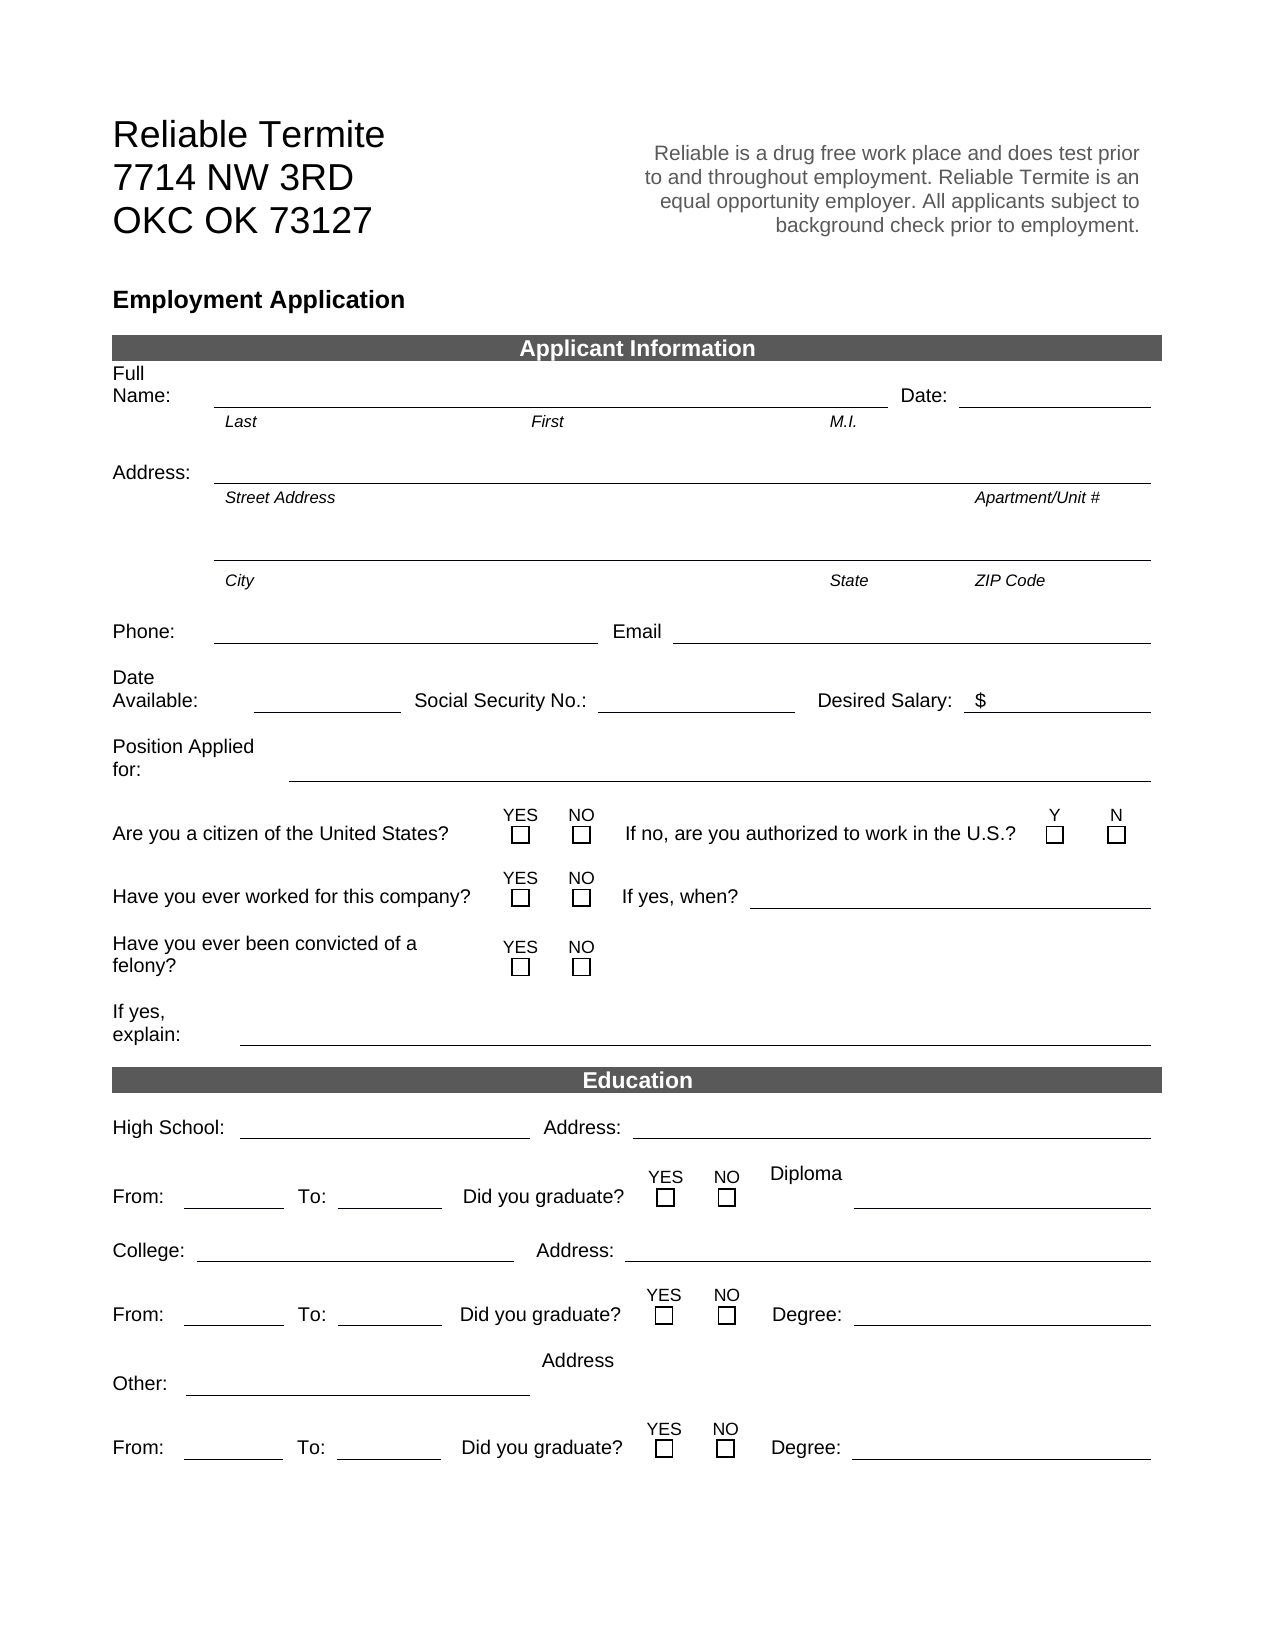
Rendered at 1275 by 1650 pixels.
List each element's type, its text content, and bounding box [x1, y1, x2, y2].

table_header [214, 613, 598, 642]
table_header NO [555, 932, 608, 977]
table_header From: [101, 1418, 184, 1458]
table_header Address: [530, 1349, 625, 1394]
table_header YES [636, 1162, 695, 1207]
table_header Diploma: [758, 1162, 853, 1207]
table_header N [1081, 805, 1151, 845]
table_header If no, are you authorized to work in the U.S.? [608, 805, 1028, 845]
table_cell [101, 407, 214, 431]
table_header YES [486, 868, 555, 908]
table_header [598, 666, 795, 712]
table_header [818, 361, 888, 407]
table_header YES [486, 932, 555, 977]
table_header Did you graduate? [442, 1285, 632, 1325]
table_header [854, 1162, 1151, 1207]
table_cell [101, 483, 214, 507]
table_header NO [695, 1162, 758, 1207]
table_header [854, 1285, 1151, 1325]
table_header High School: [101, 1093, 240, 1138]
table_header [673, 613, 1151, 642]
table_header [959, 361, 1151, 407]
table_header Are you a citizen of the United States? [101, 805, 486, 845]
table_cell Apartment/Unit # [964, 484, 1151, 507]
table_header Other: [101, 1349, 186, 1394]
table_header YES [486, 805, 555, 845]
table_header NO [555, 805, 608, 845]
table_header From: [101, 1162, 184, 1207]
table_cell M.I. [818, 408, 888, 431]
table_header [184, 1418, 283, 1458]
table_header Degree: [758, 1285, 853, 1325]
table_header [625, 1349, 1151, 1394]
table_cell ZIP Code [964, 561, 1151, 590]
table_header College: [101, 1231, 197, 1261]
table_header From: [101, 1285, 184, 1325]
table_header Did you graduate? [442, 1162, 636, 1207]
table_cell Street Address [214, 484, 963, 507]
table_header [214, 453, 963, 483]
table_header Email [598, 613, 673, 642]
table_header Address: [530, 1093, 632, 1138]
table_header [240, 1000, 1151, 1045]
table_header Date: [888, 361, 959, 407]
table_header Y [1028, 805, 1081, 845]
table_header [608, 932, 1151, 977]
table_header [186, 1349, 530, 1394]
table_cell [888, 407, 959, 431]
table_header [338, 1285, 442, 1325]
table_header [101, 530, 214, 560]
table_cell City [214, 561, 818, 590]
subtitle Education [112, 1067, 1162, 1093]
table_header NO [694, 1418, 757, 1458]
table_header Full Name: [101, 361, 214, 407]
table_cell [959, 408, 1151, 431]
table_header [520, 361, 818, 407]
table_cell Last [214, 408, 520, 431]
table_header Have you ever been convicted of a felony? [101, 932, 486, 977]
table_header Degree: [757, 1418, 852, 1458]
table_header If yes, when? [608, 868, 749, 908]
table_cell State [818, 561, 963, 590]
table_header To: [283, 1418, 337, 1458]
table_header Position Applied for: [101, 735, 289, 781]
table_header [254, 666, 401, 712]
table_header [338, 1162, 442, 1207]
table_header To: [284, 1285, 337, 1325]
table_header [214, 530, 818, 560]
table_header [337, 1418, 441, 1458]
table_header [240, 1093, 530, 1138]
table_header NO [695, 1285, 758, 1325]
table_header [184, 1285, 284, 1325]
subtitle Employment Application [112, 285, 1162, 314]
table_header NO [555, 868, 608, 908]
table_header To: [284, 1162, 337, 1207]
table_header YES [634, 1418, 694, 1458]
table_header [289, 735, 1151, 781]
table_header Social Security No.: [401, 666, 598, 712]
table_header [818, 530, 963, 560]
table_header If yes, explain: [101, 1000, 240, 1045]
table_header Address: [101, 453, 214, 483]
subtitle Applicant Information [112, 335, 1162, 361]
table_header [625, 1231, 1151, 1261]
table_header [964, 453, 1151, 483]
table_header [214, 361, 520, 407]
table_header [852, 1418, 1151, 1458]
table_header Reliable is a drug free work place and does test prior to and throughout employment. Reliable Termite is an equal opportunity employer. All applicants subject to background check prior to employment. [626, 113, 1151, 264]
table_header [633, 1093, 1151, 1138]
table_header $ [964, 666, 1151, 712]
table_cell First [520, 408, 818, 431]
table_header Phone: [101, 613, 214, 642]
table_header Did you graduate? [441, 1418, 634, 1458]
table_header Address: [514, 1231, 625, 1261]
table_header Desired Salary: [795, 666, 964, 712]
table_header Have you ever worked for this company? [101, 868, 486, 908]
table_header [197, 1231, 514, 1261]
table_header [750, 868, 1151, 908]
table_header [184, 1162, 284, 1207]
table_header YES [633, 1285, 695, 1325]
table_header Date Available: [101, 666, 254, 712]
table_cell [101, 560, 214, 590]
table_header Reliable Termite 7714 NW 3RD OKC OK 73127 [101, 113, 626, 264]
table_header [964, 530, 1151, 560]
